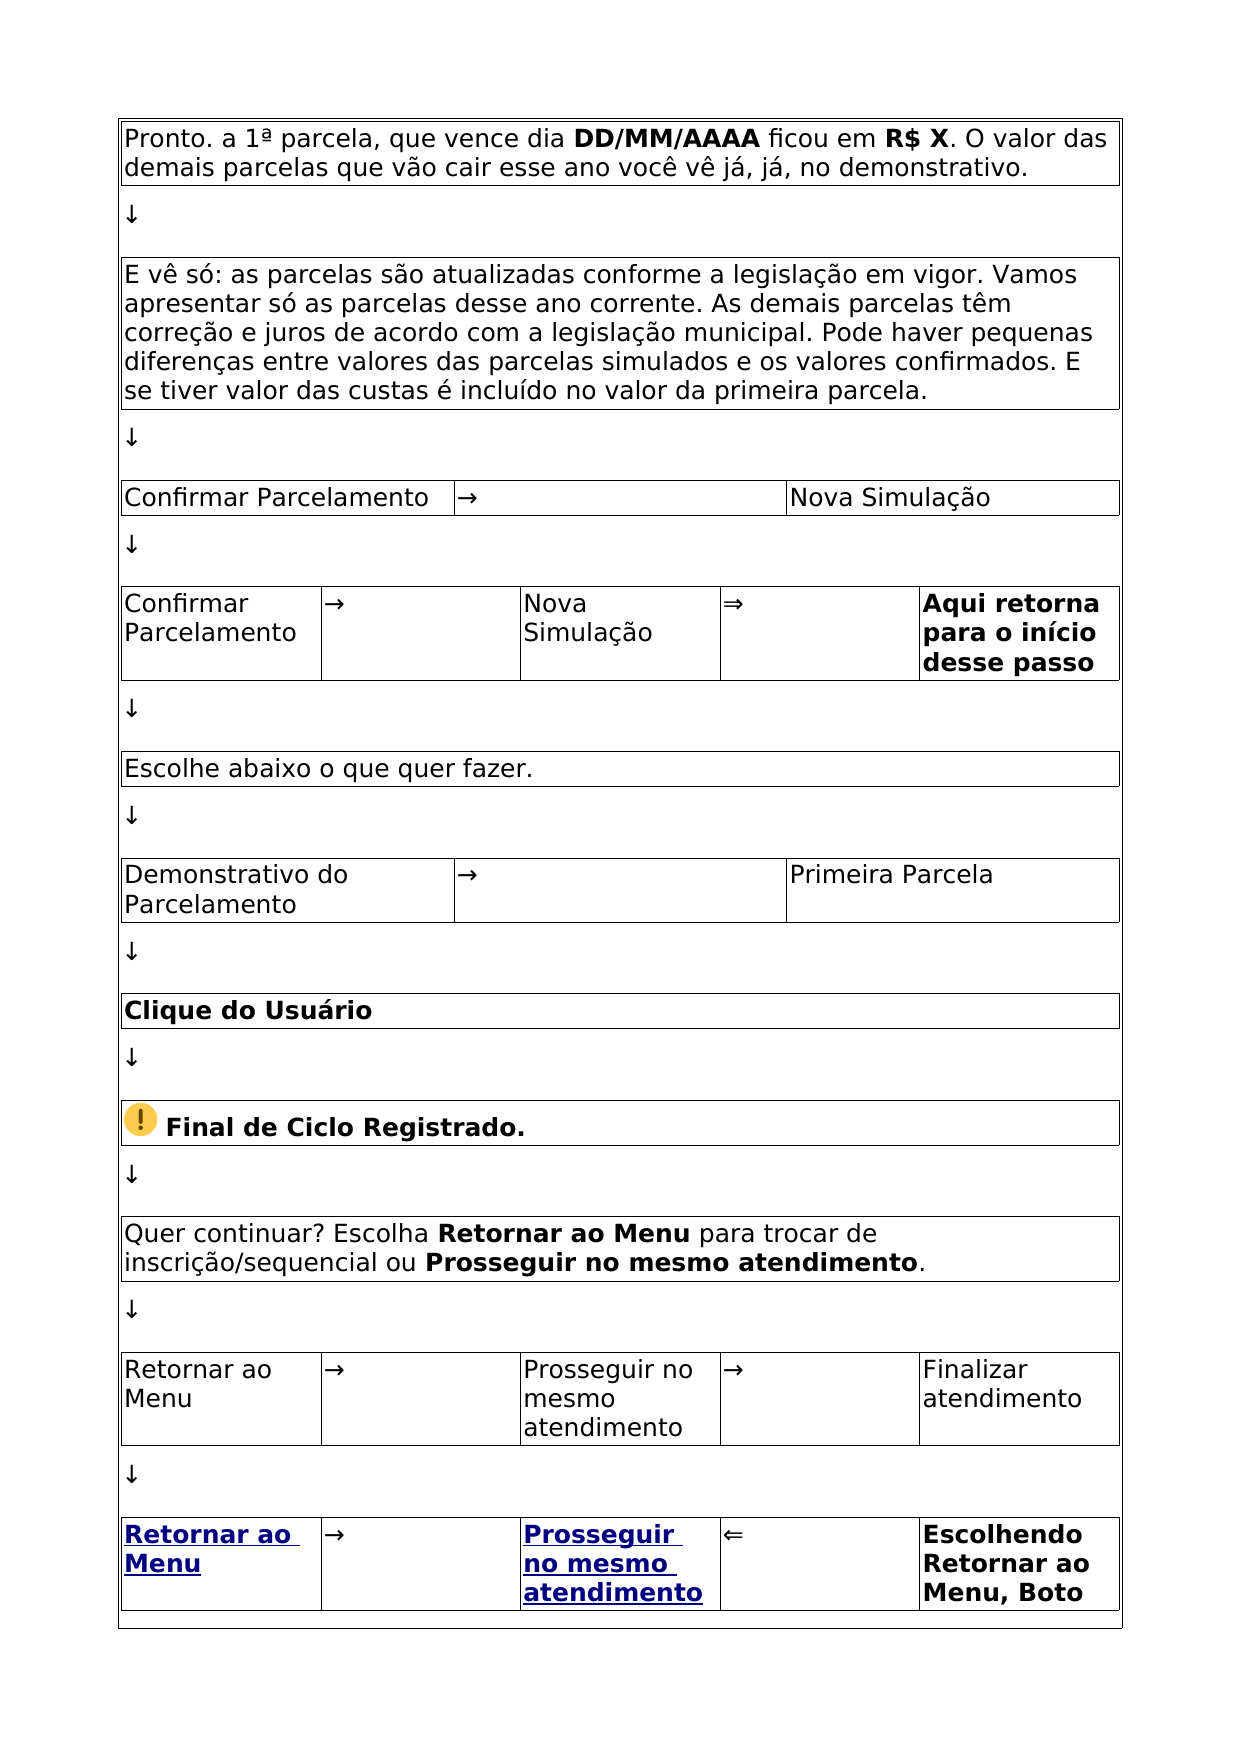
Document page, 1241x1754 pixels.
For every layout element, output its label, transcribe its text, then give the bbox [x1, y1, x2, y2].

table_header Demonstrativo do Parcelamento [122, 859, 454, 922]
table_header Finalizar atendimento [920, 1353, 1119, 1445]
table_header → [322, 587, 520, 680]
table_header → [455, 481, 786, 515]
table_header Escolhendo Retornar ao Menu, Boto [920, 1518, 1119, 1610]
table_header → [322, 1518, 520, 1610]
table_header Quer continuar? Escolha Retornar ao Menu para trocar de inscrição/sequencial ou Prosseguir no mesmo atendimento. [122, 1217, 1119, 1281]
table_header ⇐ [721, 1518, 919, 1610]
table_header Aqui retorna para o início desse passo [920, 587, 1119, 680]
table_header Escolhe abaixo o que quer fazer. [122, 752, 1119, 786]
table_header ↓ ↓ ↓ ↓ ↓ ↓ ↓ ↓ ↓ ↓ [119, 119, 1122, 1628]
table_header Retornar ao Menu [122, 1518, 321, 1610]
table_header Confirmar Parcelamento [122, 587, 321, 680]
table_header Final de Ciclo Registrado. [122, 1101, 1119, 1145]
table_header Prosseguir no mesmo atendimento [521, 1518, 720, 1610]
table_header Clique do Usuário [122, 994, 1119, 1028]
table_header Prosseguir no mesmo atendimento [521, 1353, 720, 1445]
table_header Confirmar Parcelamento [122, 481, 454, 515]
table_header Retornar ao Menu [122, 1353, 321, 1445]
table_header Nova Simulação [521, 587, 720, 680]
table_header → [721, 1353, 919, 1445]
table_header → [455, 859, 786, 922]
table_header → [322, 1353, 520, 1445]
table_header ⇒ [721, 587, 919, 680]
table_header Primeira Parcela [787, 859, 1119, 922]
table_header Nova Simulação [787, 481, 1119, 515]
table_header Pronto. a 1ª parcela, que vence dia DD/MM/AAAA ficou em R$ X. O valor das demais parcelas que vão cair esse ano você vê já, já, no demonstrativo. [122, 122, 1119, 185]
table_header E vê só: as parcelas são atualizadas conforme a legislação em vigor. Vamos apresentar só as parcelas desse ano corrente. As demais parcelas têm correção e juros de acordo com a legislação municipal. Pode haver pequenas diferenças entre valores das parcelas simulados e os valores confirmados. E se tiver valor das custas é incluído no valor da primeira parcela. [122, 258, 1119, 408]
